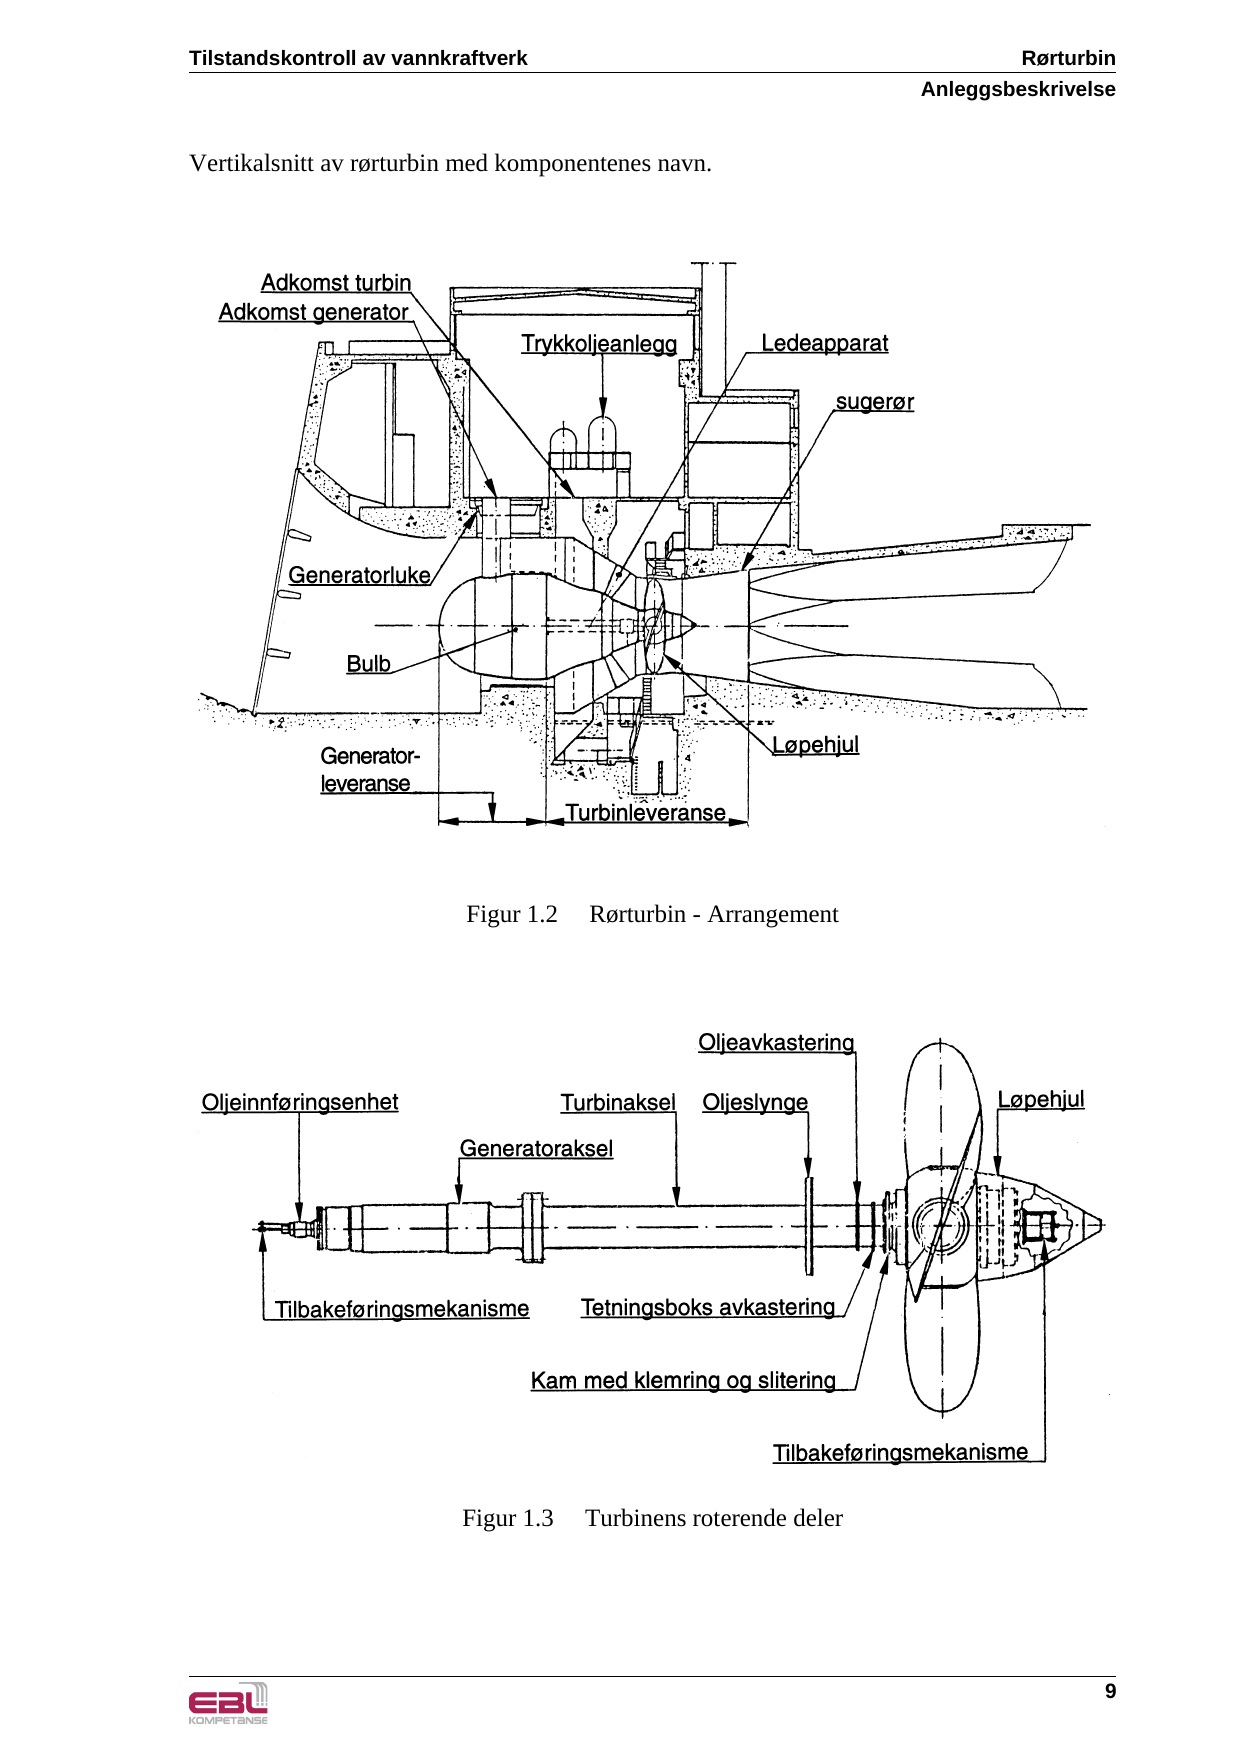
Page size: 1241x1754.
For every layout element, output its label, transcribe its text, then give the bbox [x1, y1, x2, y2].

text Figur 1.2 Rørturbin - Arrangement [189, 899, 1116, 927]
text Vertikalsnitt av rørturbin med komponentenes navn. [189, 148, 1116, 176]
picture [193, 997, 1112, 1504]
picture [189, 234, 1107, 858]
text Figur 1.3 Turbinens roterende deler [189, 1503, 1116, 1532]
picture [189, 1682, 268, 1724]
